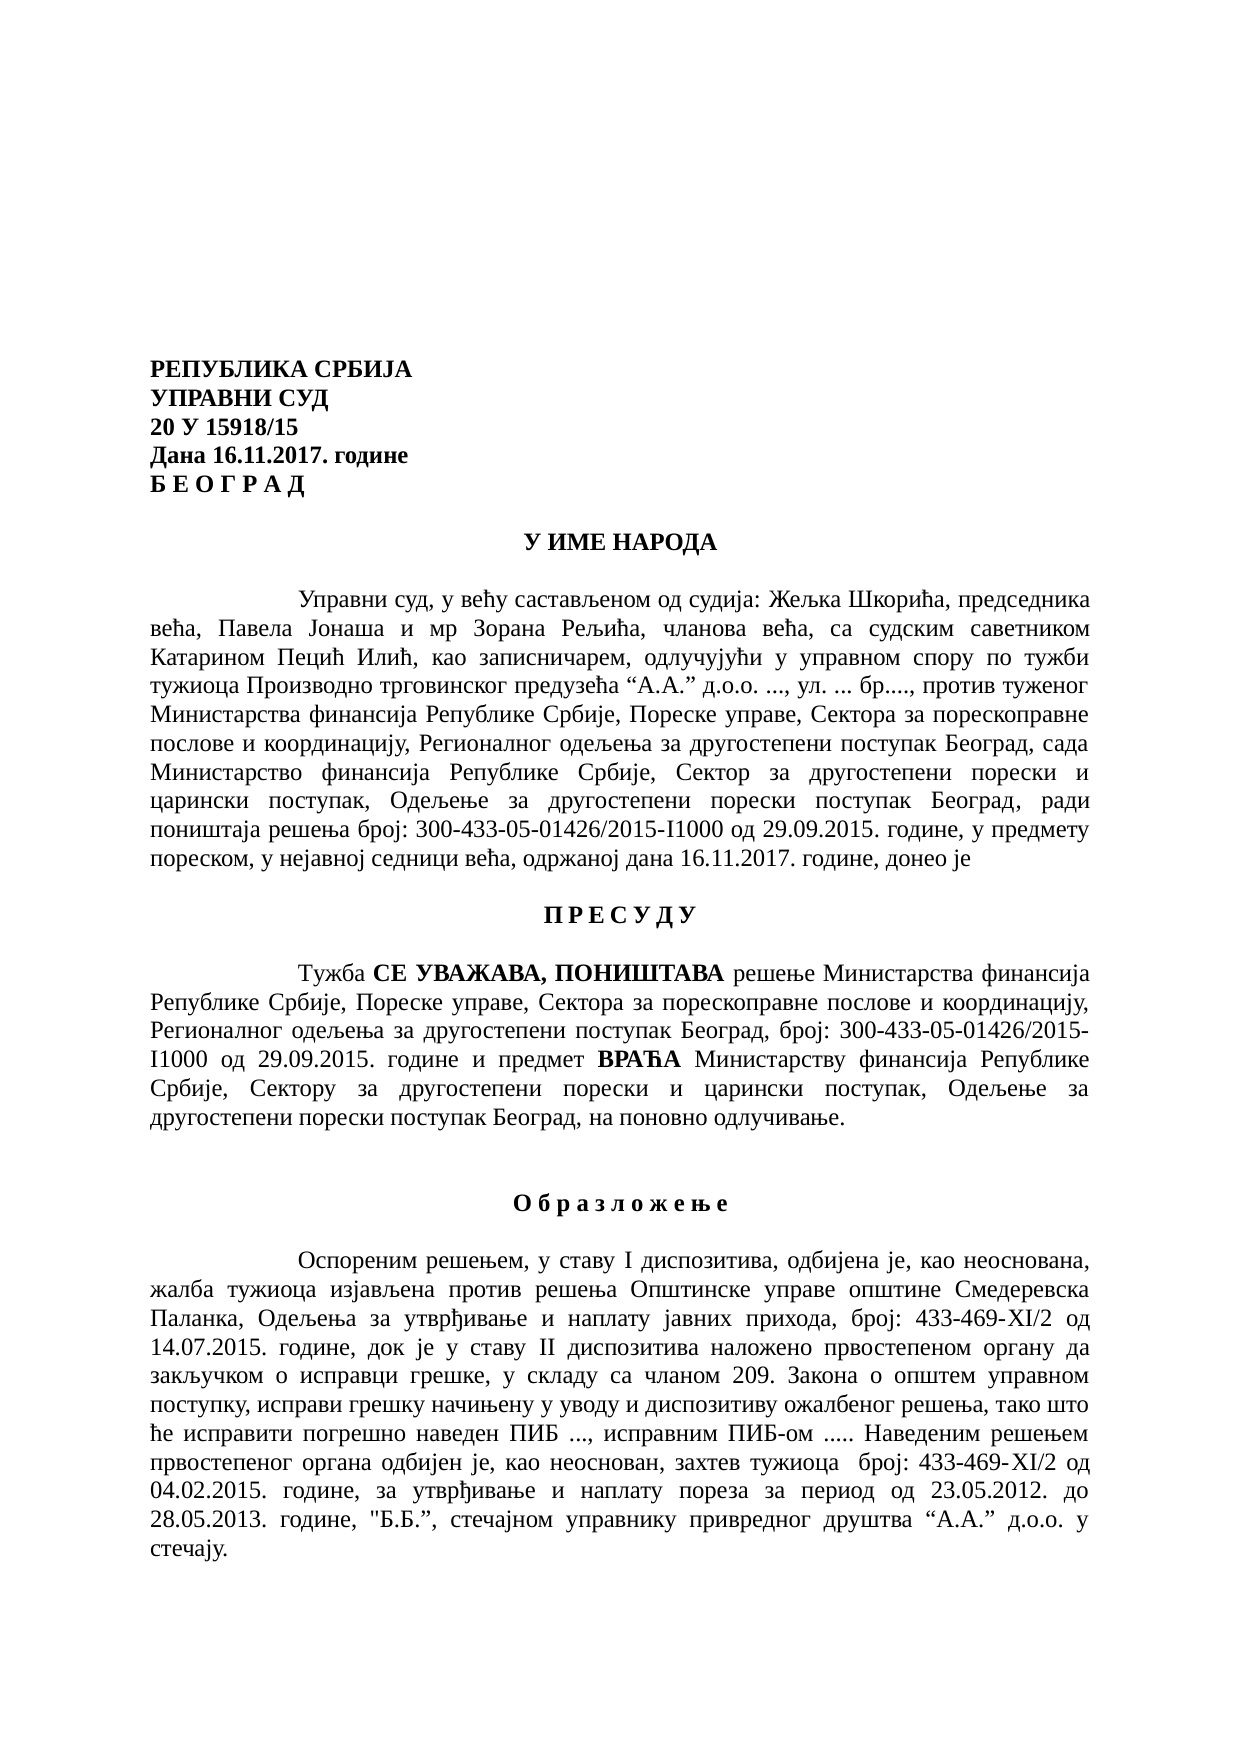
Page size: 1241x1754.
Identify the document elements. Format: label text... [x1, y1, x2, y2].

text Б Е О Г Р А Д [150, 469, 1090, 498]
text Управни суд, у већу састављеном од судија: Жељка Шкорића, председника већа, Павела Јонаша и мр Зорана Рељића, чланова већа, са судским саветником Катарином Пецић Илић, као записничарем, одлучујући у управном спору по тужби тужиоца Производно трговинског предузећа “A.A.” д.о.о. ..., ул. ... бр...., против туженог Министарства финансија Републике Србије, Пореске управе, Сектора за порескоправне послове и координацију, Регионалног одељења за другостепени поступак Београд, сада Министарство финансија Републике Србије, Сектор за другостепени порески и царински поступак, Одељење за другостепени порески поступак Београд, ради поништаја решења број: 300-433-05-01426/2015-I1000 од 29.09.2015. године, у предмету пореском, у нејавној седници већа, одржаној дана 16.11.2017. године, донео је [150, 584, 1090, 872]
text О б р а з л о ж е њ е [150, 1188, 1090, 1217]
text Тужба СЕ УВАЖАВА, ПОНИШТАВА решење Министарства финансија Републике Србије, Пореске управе, Сектора за порескоправне послове и координацију, Регионалног одељења за другостепени поступак Београд, број: 300-433-05-01426/2015-I1000 од 29.09.2015. године и предмет ВРАЋА Министарству финансија Републике Србије, Сектору за другостепени порески и царински поступак, Одељење за другостепени порески поступак Београд, на поновно одлучивање. [150, 958, 1090, 1130]
text П Р Е С У Д У [150, 900, 1090, 929]
text РЕПУБЛИКА СРБИЈА [150, 148, 1090, 383]
text Оспореним решењем, у ставу I диспозитива, одбијена је, као неоснована, жалба тужиоца изјављена против решења Општинске управе општине Смедеревска Паланка, Одељења за утврђивање и наплату јавних прихода, број: 433-469-XI/2 од 14.07.2015. године, док је у ставу II диспозитива наложено првостепеном органу да закључком о исправци грешке, у складу са чланом 209. Закона о општем управном поступку, исправи грешку начињену у уводу и диспозитиву ожалбеног решења, тако што ће исправити погрешно наведен ПИБ ..., исправним ПИБ-ом ..... Наведеним решењем првостепеног органа одбијен је, као неоснован, захтев тужиоца број: 433-469-XI/2 од 04.02.2015. године, за утврђивање и наплату пореза за период од 23.05.2012. до 28.05.2013. године, "Б.Б.”, стечајном управнику привредног друштва “А.А.” д.о.о. у стечају. [150, 1245, 1090, 1562]
text Дана 16.11.2017. године [150, 440, 1090, 469]
text У ИМЕ НАРОДА [150, 527, 1090, 555]
text УПРАВНИ СУД [150, 383, 1090, 412]
text 20 У 15918/15 [150, 412, 1090, 440]
